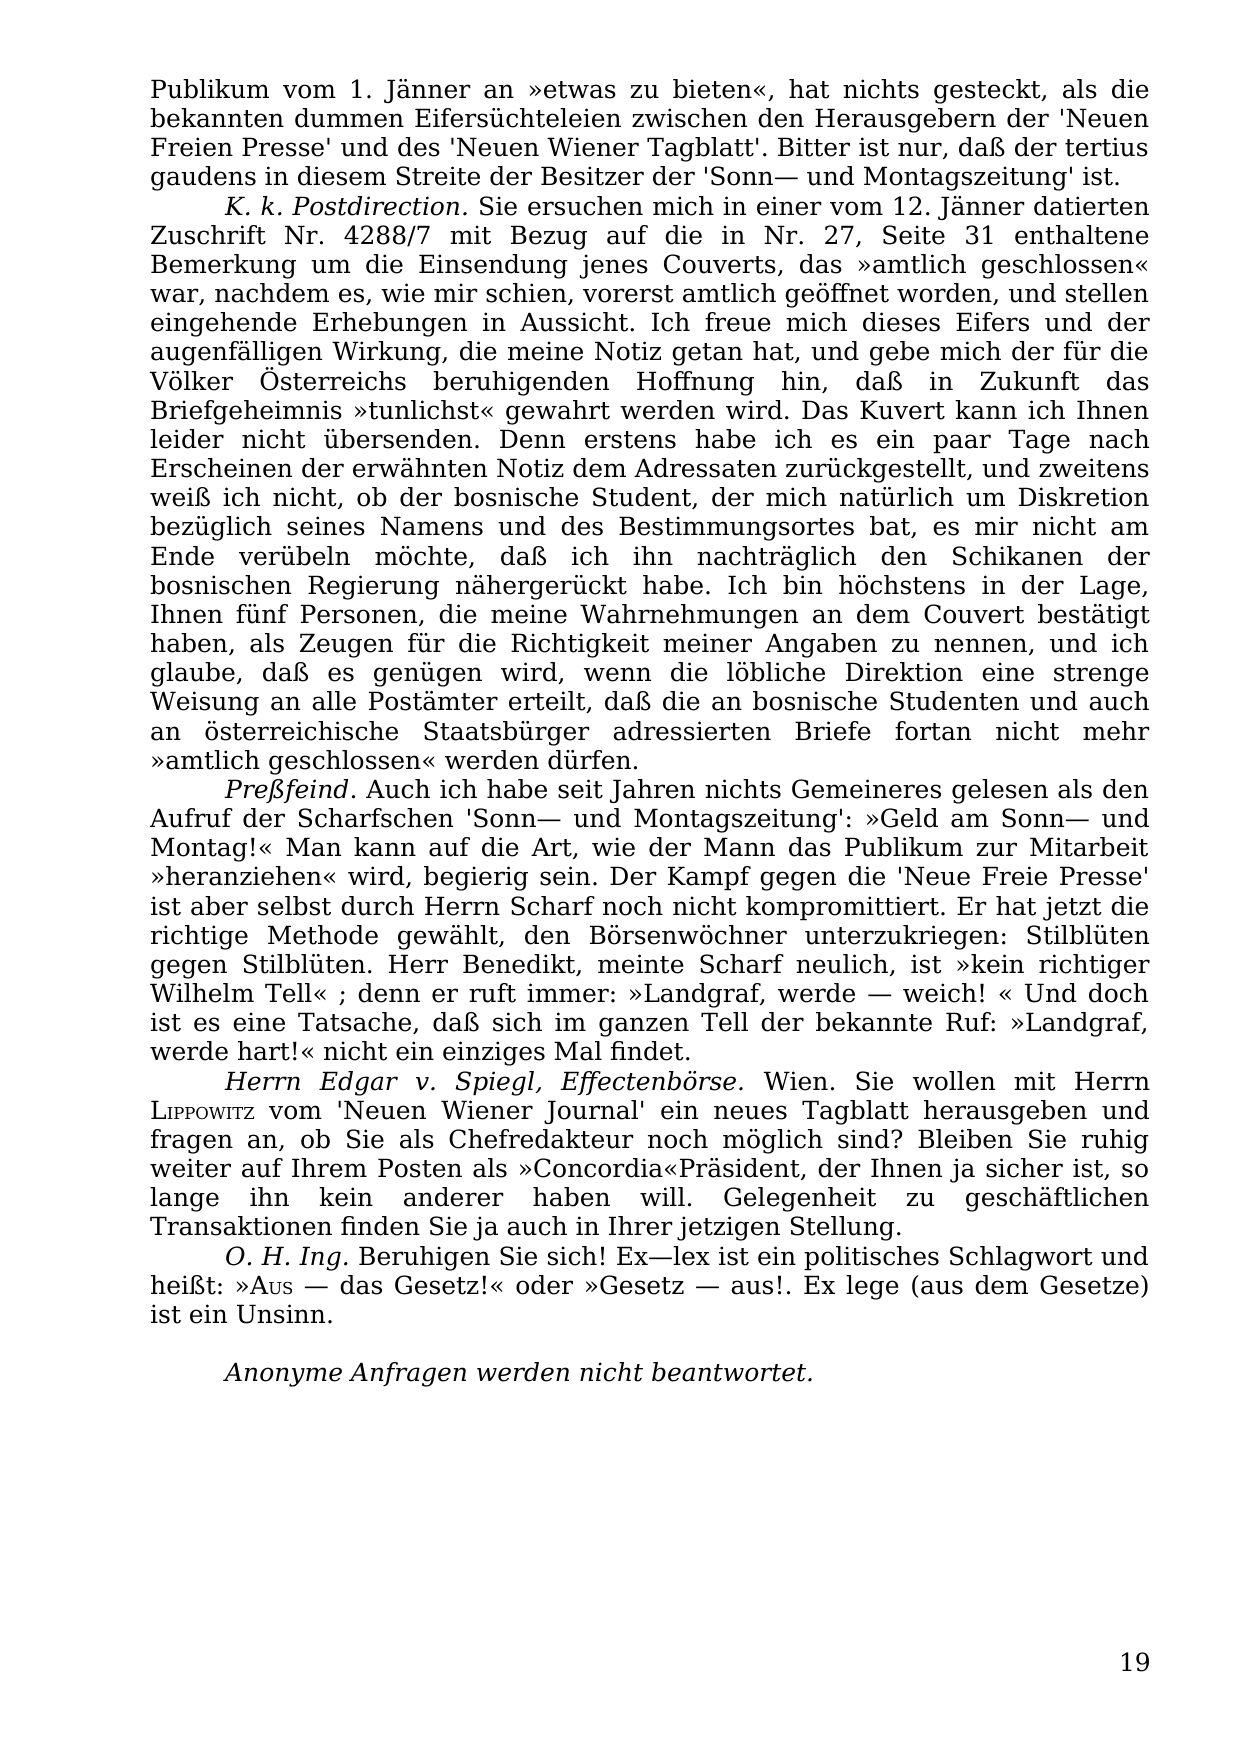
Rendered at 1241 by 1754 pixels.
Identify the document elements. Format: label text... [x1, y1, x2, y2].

text Publikum vom 1. Jänner an »etwas zu bieten«, hat nichts gesteckt, als die bekannten dummen Eifersüchteleien zwischen den Herausgebern der 'Neuen Freien Presse' und des 'Neuen Wiener Tagblatt'. Bitter ist nur, daß der tertius gaudens in diesem Streite der Besitzer der 'Sonn— und Montagszeitung' ist. [150, 75, 1151, 192]
text O. H. Ing. Beruhigen Sie sich! Ex—lex ist ein politisches Schlagwort und heißt: »Aus — das Gesetz!« oder »Gesetz — aus!. Ex lege (aus dem Gesetze) ist ein Unsinn. [150, 1242, 1151, 1329]
text Herrn Edgar v. Spiegl, Effectenbörse. Wien. Sie wollen mit Herrn Lippowitz vom 'Neuen Wiener Journal' ein neues Tagblatt herausgeben und fragen an, ob Sie als Chefredakteur noch möglich sind? Bleiben Sie ruhig weiter auf Ihrem Posten als »Concordia«Präsident, der Ihnen ja sicher ist, so lange ihn kein anderer haben will. Gelegenheit zu geschäftlichen Transaktionen finden Sie ja auch in Ihrer jetzigen Stellung. [150, 1067, 1151, 1242]
text Preßfeind. Auch ich habe seit Jahren nichts Gemeineres gelesen als den Aufruf der Scharfschen 'Sonn— und Montagszeitung': »Geld am Sonn— und Montag!« Man kann auf die Art, wie der Mann das Publikum zur Mitarbeit »heranziehen« wird, begierig sein. Der Kampf gegen die 'Neue Freie Presse' ist aber selbst durch Herrn Scharf noch nicht kompromittiert. Er hat jetzt die richtige Methode gewählt, den Börsenwöchner unterzukriegen: Stilblüten gegen Stilblüten. Herr Benedikt, meinte Scharf neulich, ist »kein richtiger Wilhelm Tell« ; denn er ruft immer: »Landgraf, werde — weich! « Und doch ist es eine Tatsache, daß sich im ganzen Tell der bekannte Ruf: »Landgraf, werde hart!« nicht ein einziges Mal findet. [150, 775, 1151, 1067]
text Anonyme Anfragen werden nicht beantwortet. [150, 1358, 1151, 1387]
text K. k. Postdirection. Sie ersuchen mich in einer vom 12. Jänner datierten Zuschrift Nr. 4288/7 mit Bezug auf die in Nr. 27, Seite 31 enthaltene Bemerkung um die Einsendung jenes Couverts, das »amtlich geschlossen« war, nachdem es, wie mir schien, vorerst amtlich geöffnet worden, und stellen eingehende Erhebungen in Aussicht. Ich freue mich dieses Eifers und der augenfälligen Wirkung, die meine Notiz getan hat, und gebe mich der für die Völker Österreichs beruhigenden Hoffnung hin, daß in Zukunft das Briefgeheimnis »tunlichst« gewahrt werden wird. Das Kuvert kann ich Ihnen leider nicht übersenden. Denn erstens habe ich es ein paar Tage nach Erscheinen der erwähnten Notiz dem Adressaten zurückgestellt, und zweitens weiß ich nicht, ob der bosnische Student, der mich natürlich um Diskretion bezüglich seines Namens und des Bestimmungsortes bat, es mir nicht am Ende verübeln möchte, daß ich ihn nachträglich den Schikanen der bosnischen Regierung nähergerückt habe. Ich bin höchstens in der Lage, Ihnen fünf Personen, die meine Wahrnehmungen an dem Couvert bestätigt haben, als Zeugen für die Richtigkeit meiner Angaben zu nennen, und ich glaube, daß es genügen wird, wenn die löbliche Direktion eine strenge Weisung an alle Postämter erteilt, daß die an bosnische Studenten und auch an österreichische Staatsbürger adressierten Briefe fortan nicht mehr »amtlich geschlossen« werden dürfen. [150, 192, 1151, 775]
